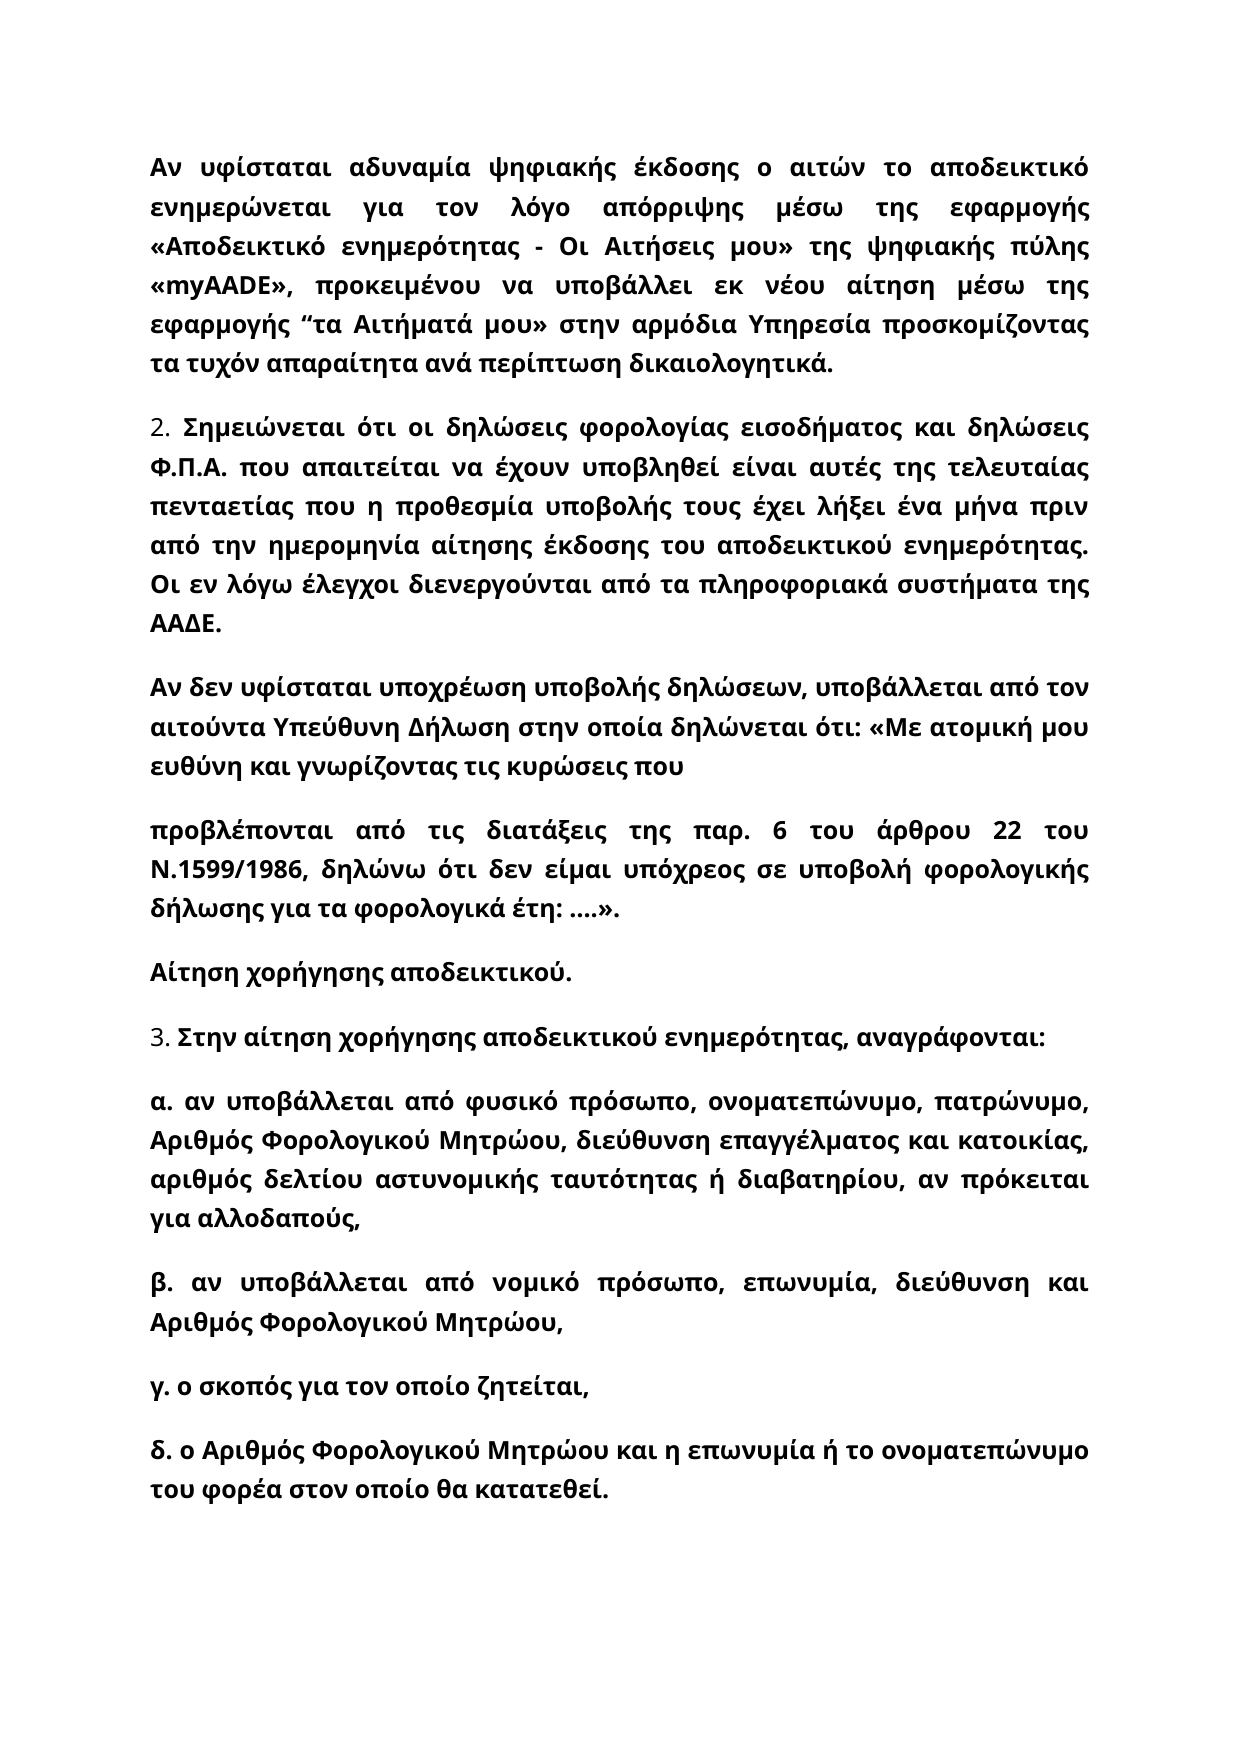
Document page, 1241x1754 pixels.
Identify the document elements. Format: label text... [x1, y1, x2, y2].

text γ. ο σκοπός για τον οποίο ζητείται, [150, 1368, 1090, 1402]
text προβλέπονται από τις διατάξεις της παρ. 6 του άρθρου 22 του Ν.1599/1986, δηλώνω ότι δεν είμαι υπόχρεος σε υποβολή φορολογικής δήλωσης για τα φορολογικά έτη: ….». [150, 812, 1090, 925]
text β. αν υποβάλλεται από νομικό πρόσωπο, επωνυμία, διεύθυνση και Αριθμός Φορολογικού Μητρώου, [150, 1265, 1090, 1338]
text 3. Στην αίτηση χορήγησης αποδεικτικού ενημερότητας, αναγράφονται: [150, 1019, 1090, 1053]
text δ. ο Αριθμός Φορολογικού Μητρώου και η επωνυμία ή το ονοματεπώνυμο του φορέα στον οποίο θα κατατεθεί. [150, 1432, 1090, 1506]
text α. αν υποβάλλεται από φυσικό πρόσωπο, ονοματεπώνυμο, πατρώνυμο, Αριθμός Φορολογικού Μητρώου, διεύθυνση επαγγέλματος και κατοικίας, αριθμός δελτίου αστυνομικής ταυτότητας ή διαβατηρίου, αν πρόκειται για αλλοδαπούς, [150, 1083, 1090, 1235]
text Αν υφίσταται αδυναμία ψηφιακής έκδοσης ο αιτών το αποδεικτικό ενημερώνεται για τον λόγο απόρριψης μέσω της εφαρμογής «Αποδεικτικό ενημερότητας - Οι Αιτήσεις μου» της ψηφιακής πύλης «myAADE», προκειμένου να υποβάλλει εκ νέου αίτηση μέσω της εφαρμογής “τα Αιτήματά μου» στην αρμόδια Υπηρεσία προσκομίζοντας τα τυχόν απαραίτητα ανά περίπτωση δικαιολογητικά. [150, 150, 1090, 380]
text Αν δεν υφίσταται υποχρέωση υποβολής δηλώσεων, υποβάλλεται από τον αιτούντα Υπεύθυνη Δήλωση στην οποία δηλώνεται ότι: «Με ατομική μου ευθύνη και γνωρίζοντας τις κυρώσεις που [150, 670, 1090, 782]
text Αίτηση χορήγησης αποδεικτικού. [150, 955, 1090, 989]
text 2. Σημειώνεται ότι οι δηλώσεις φορολογίας εισοδήματος και δηλώσεις Φ.Π.Α. που απαιτείται να έχουν υποβληθεί είναι αυτές της τελευταίας πενταετίας που η προθεσμία υποβολής τους έχει λήξει ένα μήνα πριν από την ημερομηνία αίτησης έκδοσης του αποδεικτικού ενημερότητας. Οι εν λόγω έλεγχοι διενεργούνται από τα πληροφοριακά συστήματα της ΑΑΔΕ. [150, 410, 1090, 640]
